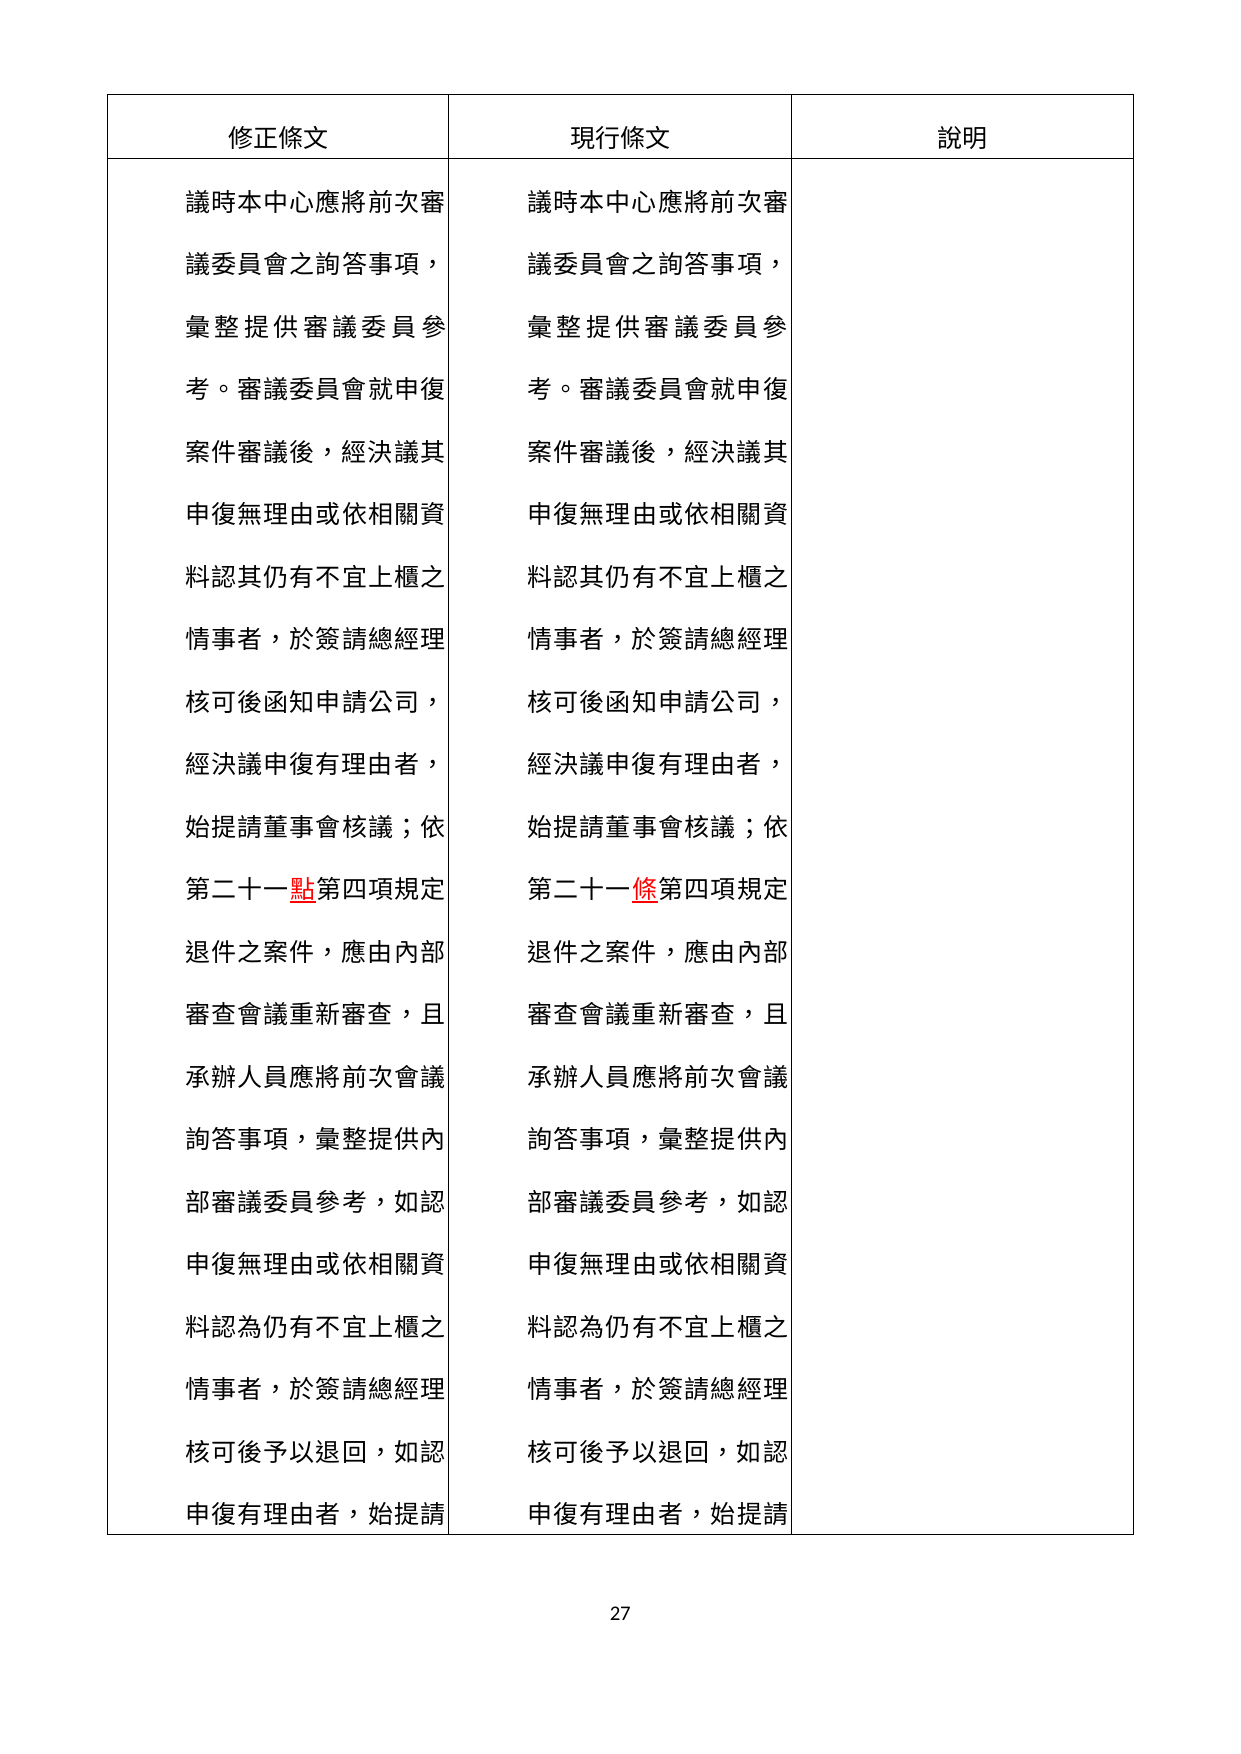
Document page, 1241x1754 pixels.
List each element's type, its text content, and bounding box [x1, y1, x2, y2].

table_header 現行條文 [449, 95, 791, 158]
table_header 說明 [792, 95, 1133, 158]
table_header 修正條文 [108, 95, 448, 158]
table_cell 議時本中心應將前次審議委員會之詢答事項，彙整提供審議委員參考。審議委員會就申復案件審議後，經決議其申復無理由或依相關資料認其仍有不宜上櫃之情事者，於簽請總經理核可後函知申請公司，經決議申復有理由者，始提請董事會核議；依第二十一點第四項規定退件之案件，應由內部審查會議重新審查，且承辦人員應將前次會議詢答事項，彙整提供內部審議委員參考，如認申復無理由或依相關資料認為仍有不宜上櫃之情事者，於簽請總經理核可後予以退回，如認申復有理由者，始提請 [108, 159, 448, 1534]
table_cell 議時本中心應將前次審議委員會之詢答事項，彙整提供審議委員參考。審議委員會就申復案件審議後，經決議其申復無理由或依相關資料認其仍有不宜上櫃之情事者，於簽請總經理核可後函知申請公司，經決議申復有理由者，始提請董事會核議；依第二十一條第四項規定退件之案件，應由內部審查會議重新審查，且承辦人員應將前次會議詢答事項，彙整提供內部審議委員參考，如認申復無理由或依相關資料認為仍有不宜上櫃之情事者，於簽請總經理核可後予以退回，如認申復有理由者，始提請 [449, 159, 791, 1534]
table_cell [792, 159, 1133, 1534]
